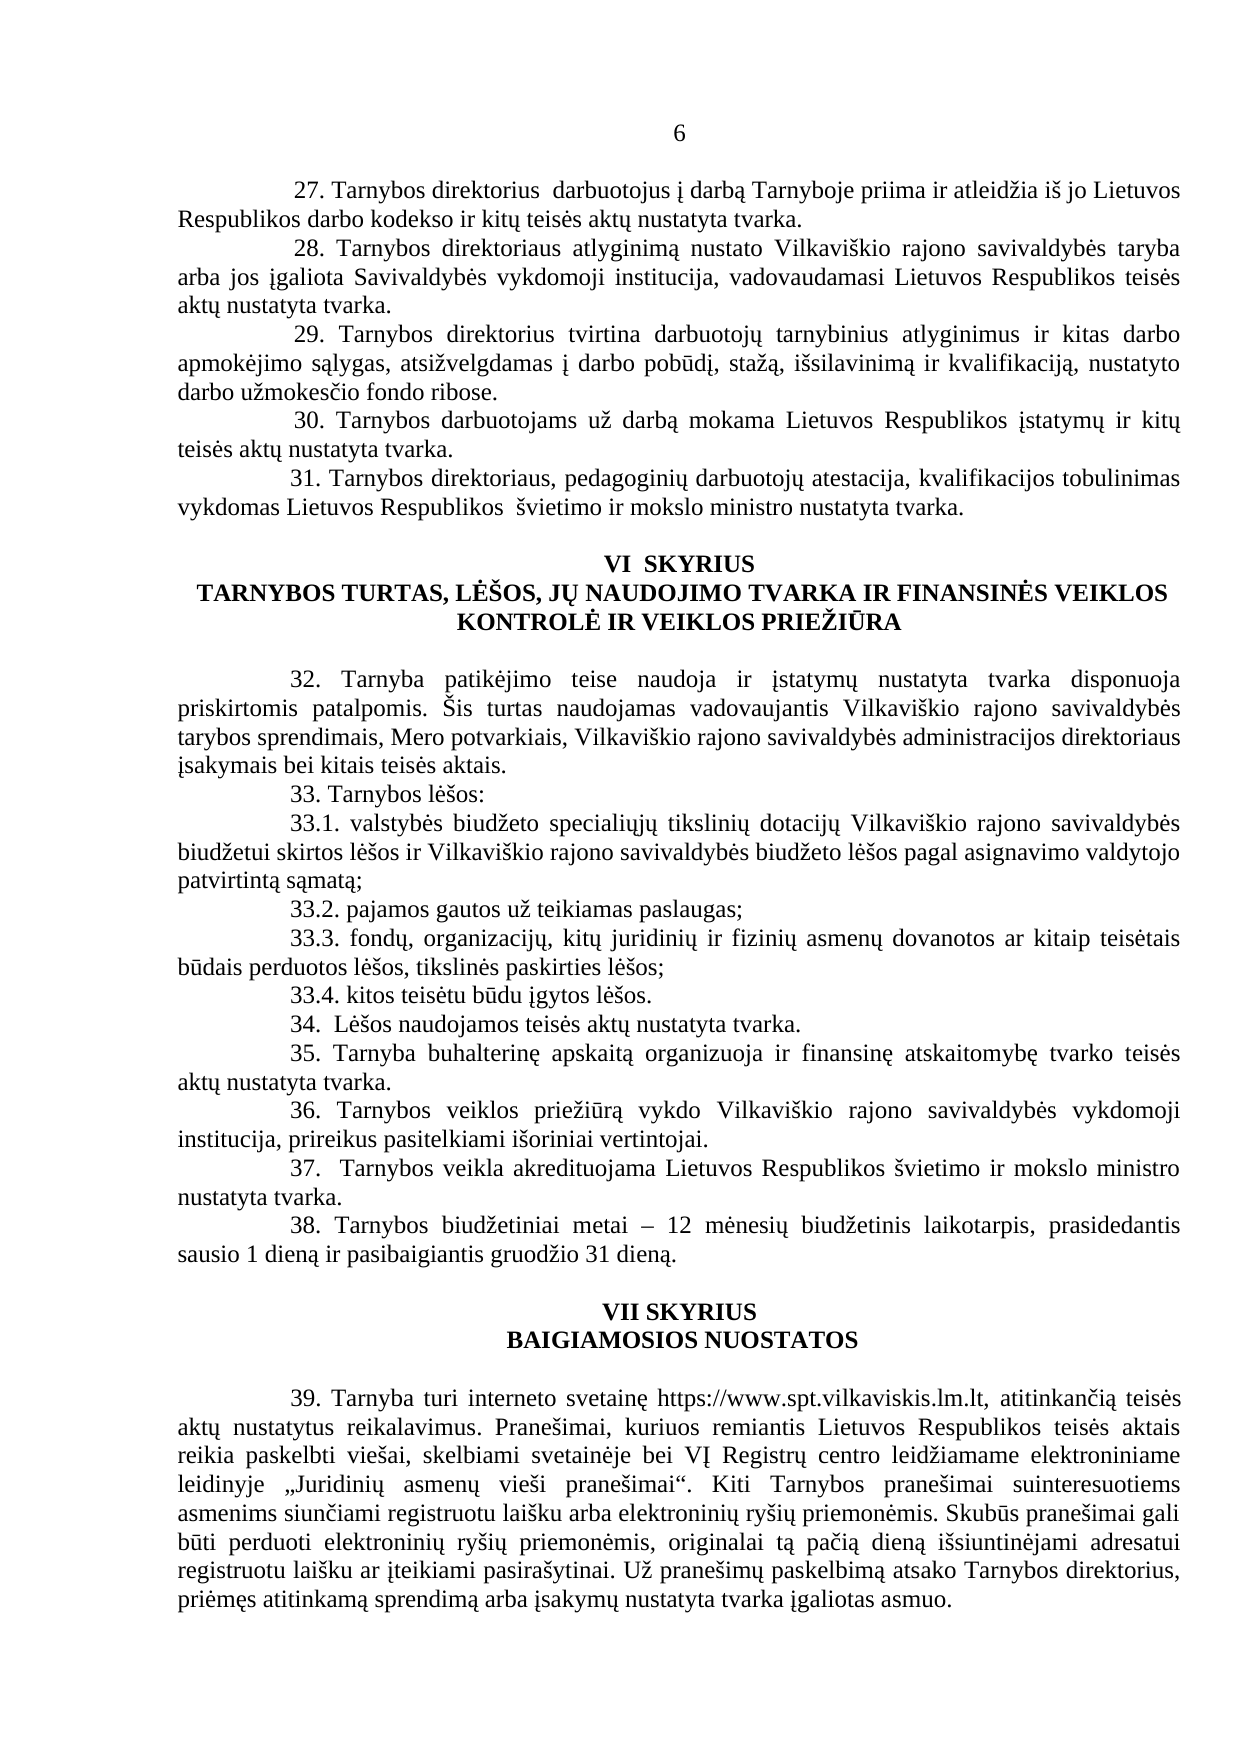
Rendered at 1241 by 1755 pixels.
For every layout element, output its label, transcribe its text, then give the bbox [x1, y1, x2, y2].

text VII SKYRIUS [177, 1297, 1181, 1326]
text 33.1. valstybės biudžeto specialiųjų tikslinių dotacijų Vilkaviškio rajono savivaldybės biudžetui skirtos lėšos ir Vilkaviškio rajono savivaldybės biudžeto lėšos pagal asignavimo valdytojo patvirtintą sąmatą; [177, 808, 1181, 894]
text 33.2. pajamos gautos už teikiamas paslaugas; [177, 894, 1181, 923]
text 28. Tarnybos direktoriaus atlyginimą nustato Vilkaviškio rajono savivaldybės taryba arba jos įgaliota Savivaldybės vykdomoji institucija, vadovaudamasi Lietuvos Respublikos teisės aktų nustatyta tvarka. [177, 233, 1181, 319]
text TARNYBOS TURTAS, LĖŠOS, JŲ NAUDOJIMO TVARKA IR FINANSINĖS VEIKLOS KONTROLĖ IR VEIKLOS PRIEŽIŪRA [177, 578, 1181, 636]
text 27. Tarnybos direktorius darbuotojus į darbą Tarnyboje priima ir atleidžia iš jo Lietuvos Respublikos darbo kodekso ir kitų teisės aktų nustatyta tvarka. [177, 176, 1181, 233]
text BAIGIAMOSIOS NUOSTATOS [177, 1326, 1181, 1354]
text 38. Tarnybos biudžetiniai metai – 12 mėnesių biudžetinis laikotarpis, prasidedantis sausio 1 dieną ir pasibaigiantis gruodžio 31 dieną. [177, 1211, 1181, 1268]
text 32. Tarnyba patikėjimo teise naudoja ir įstatymų nustatyta tvarka disponuoja priskirtomis patalpomis. Šis turtas naudojamas vadovaujantis Vilkaviškio rajono savivaldybės tarybos sprendimais, Mero potvarkiais, Vilkaviškio rajono savivaldybės administracijos direktoriaus įsakymais bei kitais teisės aktais. [177, 664, 1181, 779]
text 29. Tarnybos direktorius tvirtina darbuotojų tarnybinius atlyginimus ir kitas darbo apmokėjimo sąlygas, atsižvelgdamas į darbo pobūdį, stažą, išsilavinimą ir kvalifikaciją, nustatyto darbo užmokesčio fondo ribose. [177, 319, 1181, 406]
text 39. Tarnyba turi interneto svetainę https://www.spt.vilkaviskis.lm.lt, atitinkančią teisės aktų nustatytus reikalavimus. Pranešimai, kuriuos remiantis Lietuvos Respublikos teisės aktais reikia paskelbti viešai, skelbiami svetainėje bei VĮ Registrų centro leidžiamame elektroniniame leidinyje „Juridinių asmenų vieši pranešimai“. Kiti Tarnybos pranešimai suinteresuotiems asmenims siunčiami registruotu laišku arba elektroninių ryšių priemonėmis. Skubūs pranešimai gali būti perduoti elektroninių ryšių priemonėmis, originalai tą pačią dieną išsiuntinėjami adresatui registruotu laišku ar įteikiami pasirašytinai. Už pranešimų paskelbimą atsako Tarnybos direktorius, priėmęs atitinkamą sprendimą arba įsakymų nustatyta tvarka įgaliotas asmuo. [177, 1383, 1181, 1613]
text 31. Tarnybos direktoriaus, pedagoginių darbuotojų atestacija, kvalifikacijos tobulinimas vykdomas Lietuvos Respublikos švietimo ir mokslo ministro nustatyta tvarka. [177, 463, 1181, 521]
text VI SKYRIUS [177, 549, 1181, 578]
text 33.4. kitos teisėtu būdu įgytos lėšos. [177, 981, 1181, 1009]
text 37. Tarnybos veikla akredituojama Lietuvos Respublikos švietimo ir mokslo ministro nustatyta tvarka. [177, 1153, 1181, 1211]
text 36. Tarnybos veiklos priežiūrą vykdo Vilkaviškio rajono savivaldybės vykdomoji institucija, prireikus pasitelkiami išoriniai vertintojai. [177, 1096, 1181, 1153]
text 33. Tarnybos lėšos: [177, 779, 1181, 808]
text 33.3. fondų, organizacijų, kitų juridinių ir fizinių asmenų dovanotos ar kitaip teisėtais būdais perduotos lėšos, tikslinės paskirties lėšos; [177, 923, 1181, 981]
text 34. Lėšos naudojamos teisės aktų nustatyta tvarka. [177, 1009, 1181, 1038]
text 35. Tarnyba buhalterinę apskaitą organizuoja ir finansinę atskaitomybę tvarko teisės aktų nustatyta tvarka. [177, 1038, 1181, 1096]
text 30. Tarnybos darbuotojams už darbą mokama Lietuvos Respublikos įstatymų ir kitų teisės aktų nustatyta tvarka. [177, 406, 1181, 463]
